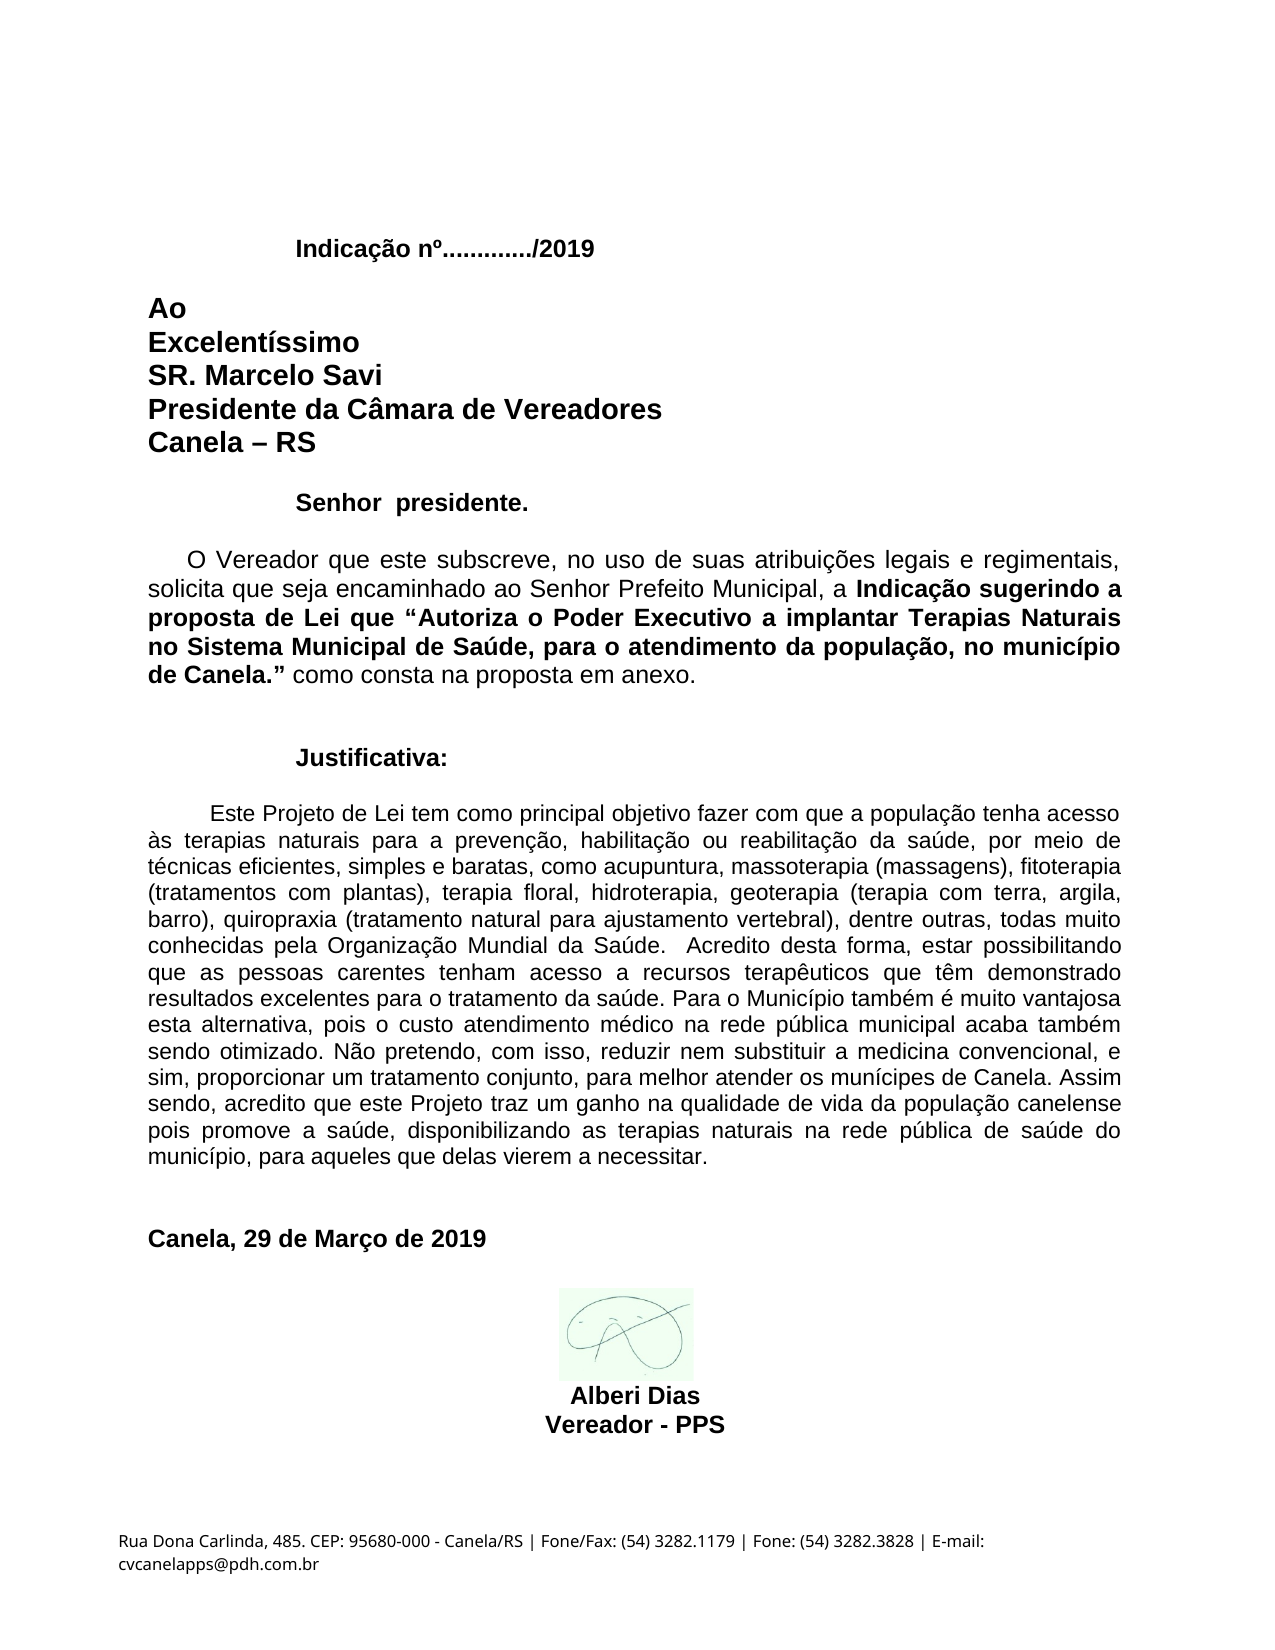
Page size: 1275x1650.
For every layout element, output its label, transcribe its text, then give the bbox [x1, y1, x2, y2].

text Este Projeto de Lei tem como principal objetivo fazer com que a população tenha acesso às terapias naturais para a prevenção, habilitação ou reabilitação da saúde, por meio de técnicas eficientes, simples e baratas, como acupuntura, massoterapia (massagens), fitoterapia (tratamentos com plantas), terapia floral, hidroterapia, geoterapia (terapia com terra, argila, barro), quiropraxia (tratamento natural para ajustamento vertebral), dentre outras, todas muito conhecidas pela Organização Mundial da Saúde. Acredito desta forma, estar possibilitando que as pessoas carentes tenham acesso a recursos terapêuticos que têm demonstrado resultados excelentes para o tratamento da saúde. Para o Município também é muito vantajosa esta alternativa, pois o custo atendimento médico na rede pública municipal acaba também sendo otimizado. Não pretendo, com isso, reduzir nem substituir a medicina convencional, e sim, proporcionar um tratamento conjunto, para melhor atender os munícipes de Canela. Assim sendo, acredito que este Projeto traz um ganho na qualidade de vida da população canelense pois promove a saúde, disponibilizando as terapias naturais na rede pública de saúde do município, para aqueles que delas vierem a necessitar. [148, 800, 1122, 1169]
text O Vereador que este subscreve, no uso de suas atribuições legais e regimentais, solicita que seja encaminhado ao Senhor Prefeito Municipal, a Indicação sugerindo a proposta de Lei que “Autoriza o Poder Executivo a implantar Terapias Naturais no Sistema Municipal de Saúde, para o atendimento da população, no município de Canela.” como consta na proposta em anexo. [148, 545, 1122, 689]
subtitle Indicação nº............./2019 [148, 234, 1122, 263]
text Canela – RS [148, 426, 1122, 459]
picture [559, 1288, 694, 1381]
text Canela, 29 de Março de 2019 [148, 1224, 1122, 1253]
text Excelentíssimo [148, 325, 1122, 358]
text SR. Marcelo Savi [148, 358, 1122, 392]
text Senhor presidente. [148, 488, 1122, 517]
text Ao [148, 291, 1122, 325]
text Alberi Dias [148, 1282, 1122, 1410]
text Presidente da Câmara de Vereadores [148, 392, 1122, 426]
text Justificativa: [295, 743, 1122, 772]
text Vereador - PPS [148, 1410, 1122, 1438]
